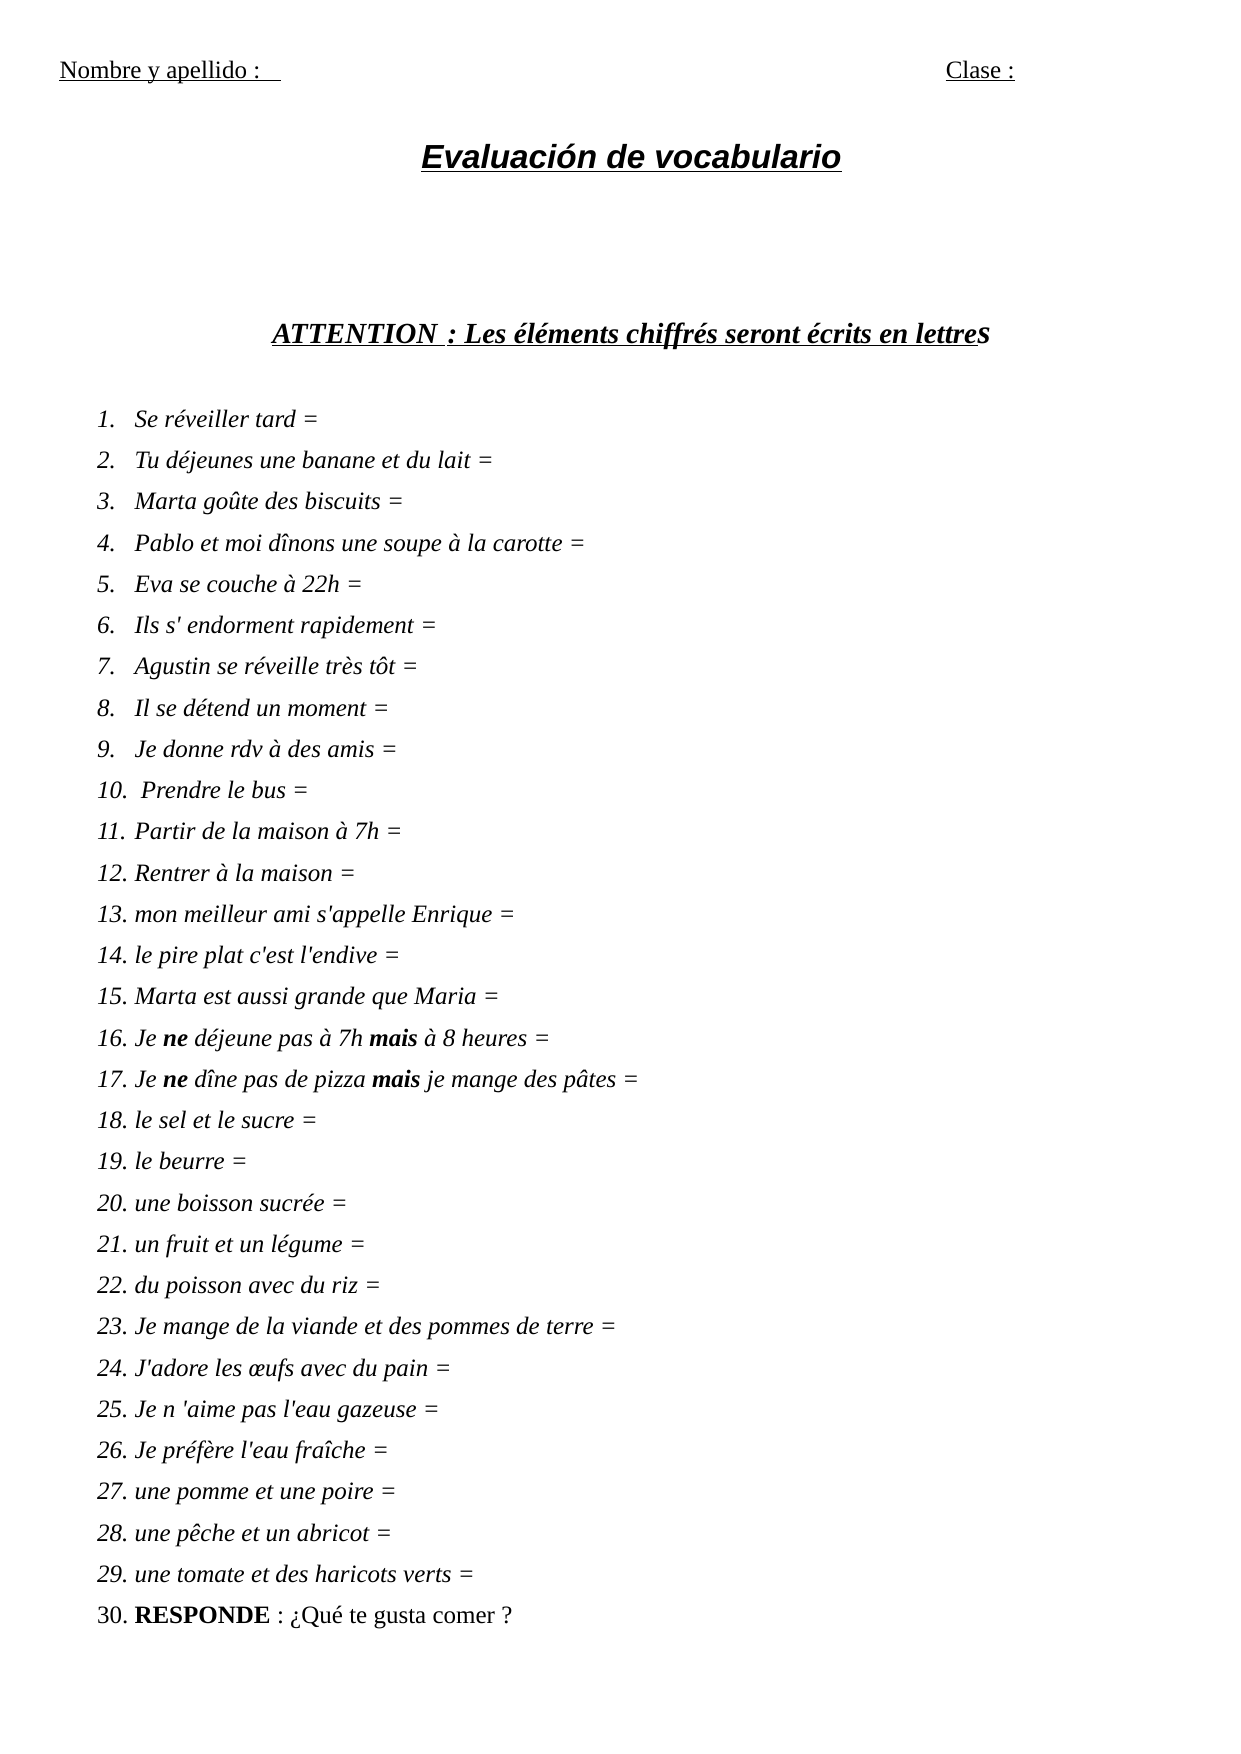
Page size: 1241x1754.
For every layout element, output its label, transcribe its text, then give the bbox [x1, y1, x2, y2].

list du poisson avec du riz = [97, 1270, 1206, 1299]
list Je donne rdv à des amis = [97, 734, 1206, 763]
list un fruit et un légume = [97, 1229, 1206, 1258]
list Partir de la maison à 7h = [97, 816, 1206, 845]
list une pomme et une poire = [97, 1476, 1206, 1505]
list Je n 'aime pas l'eau gazeuse = [97, 1394, 1206, 1423]
list une boisson sucrée = [97, 1188, 1206, 1216]
list J'adore les œufs avec du pain = [97, 1353, 1206, 1381]
list Se réveiller tard = [97, 404, 1206, 433]
list le sel et le sucre = [97, 1105, 1206, 1134]
list Agustin se réveille très tôt = [97, 651, 1206, 680]
list mon meilleur ami s'appelle Enrique = [97, 899, 1206, 928]
list une pêche et un abricot = [97, 1518, 1206, 1546]
list le beurre = [97, 1146, 1206, 1175]
subtitle Evaluación de vocabulario [59, 137, 1206, 176]
list Ils s' endorment rapidement = [97, 610, 1206, 639]
list Rentrer à la maison = [97, 858, 1206, 886]
list Je mange de la viande et des pommes de terre = [97, 1311, 1206, 1340]
list Prendre le bus = [97, 775, 1206, 804]
text Nombre y apellido : Clase : [59, 55, 1206, 83]
list Je ne dîne pas de pizza mais je mange des pâtes = [97, 1064, 1206, 1093]
list RESPONDE : ¿Qué te gusta comer ? [97, 1600, 1206, 1629]
list Tu déjeunes une banane et du lait = [97, 445, 1206, 474]
list Il se détend un moment = [97, 693, 1206, 721]
list Marta est aussi grande que Maria = [97, 981, 1206, 1010]
list Pablo et moi dînons une soupe à la carotte = [97, 528, 1206, 556]
list Marta goûte des biscuits = [97, 486, 1206, 515]
list Je ne déjeune pas à 7h mais à 8 heures = [97, 1023, 1206, 1051]
list une tomate et des haricots verts = [97, 1559, 1206, 1588]
list Eva se couche à 22h = [97, 569, 1206, 598]
list le pire plat c'est l'endive = [97, 940, 1206, 969]
list Je préfère l'eau fraîche = [97, 1435, 1206, 1464]
text ATTENTION : Les éléments chiffrés seront écrits en lettres [59, 312, 1206, 350]
